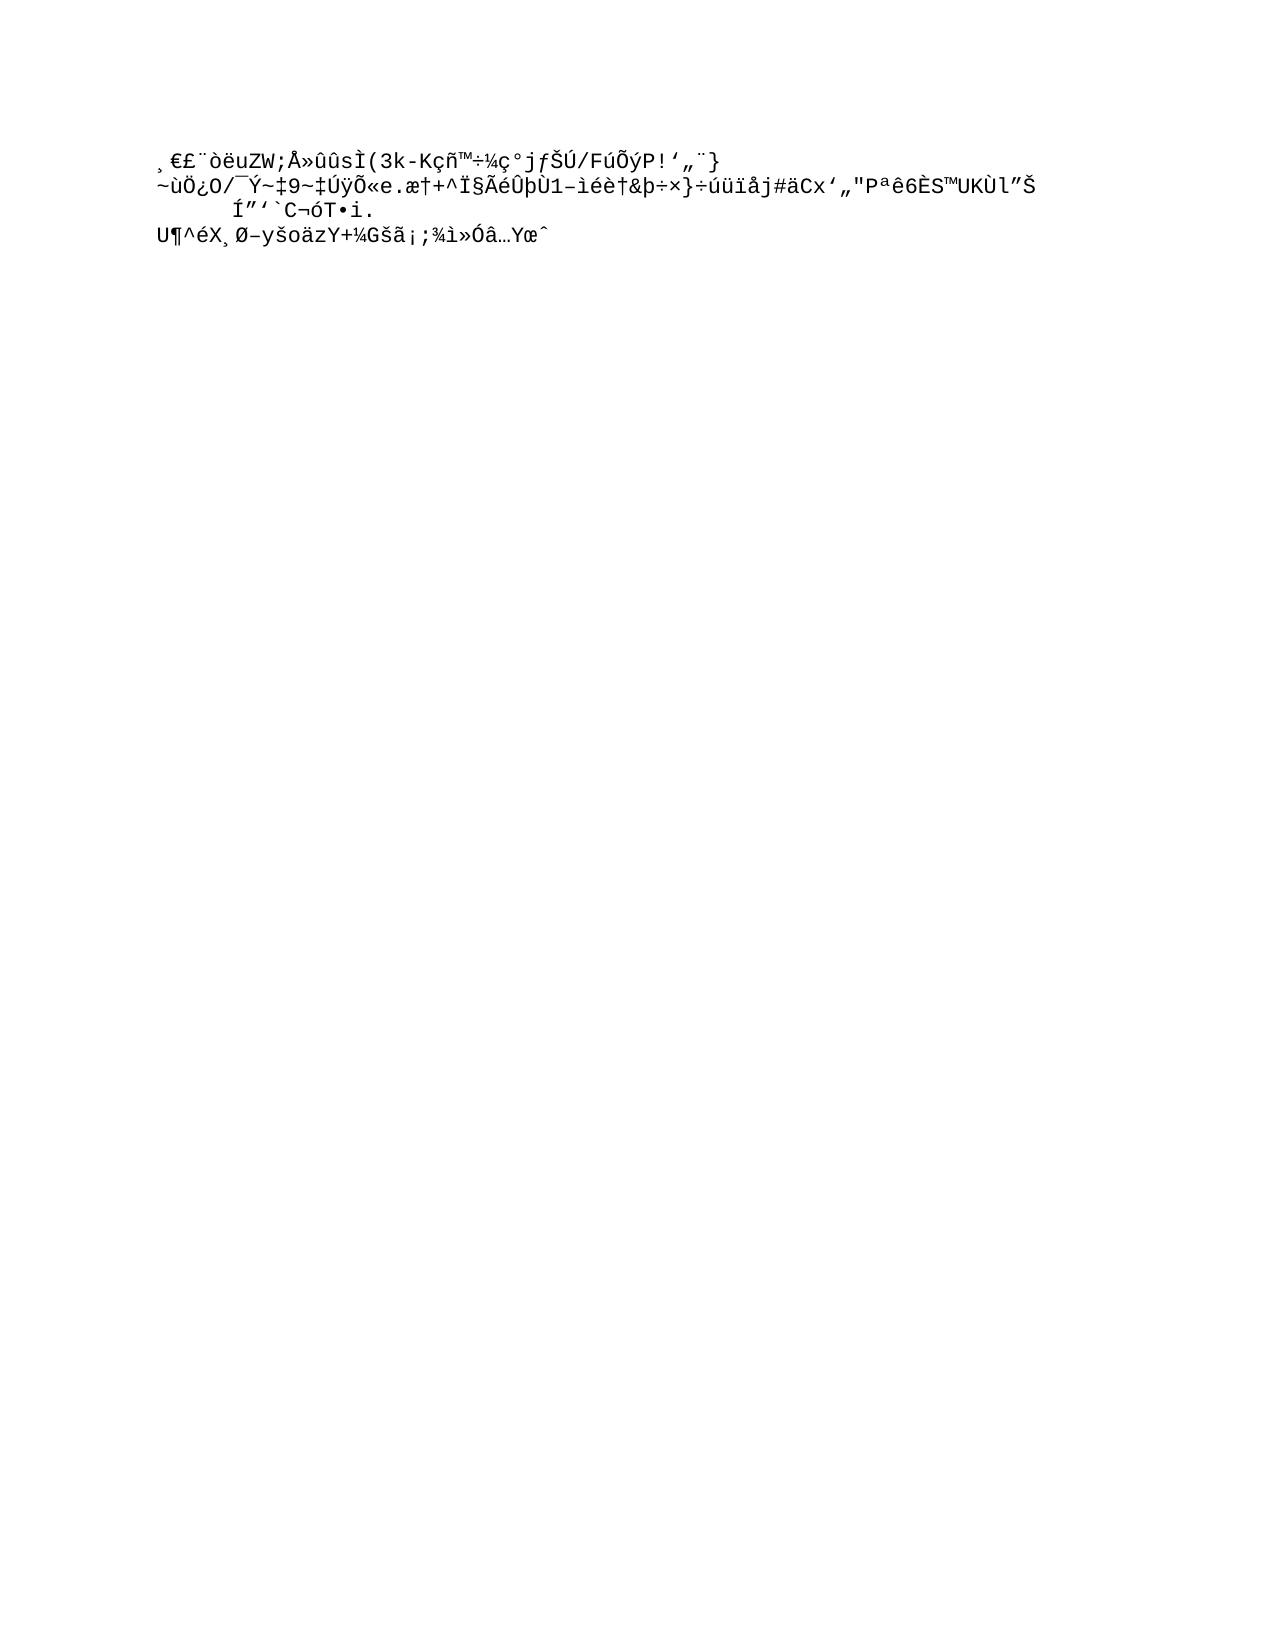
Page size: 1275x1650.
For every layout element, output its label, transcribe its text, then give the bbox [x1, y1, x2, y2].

text ¸€£¨òëuZW;Å»ûûsÌ(3k­-Kçñ™÷¼ç°jƒŠÚ/FúÕýP!‘„¨} [156, 150, 1118, 175]
text ~ùÖ¿O/¯Ý~‡9~‡ÚÿÕ«e.æ†+^Ï§ÃéÛþÙ1–ìéè­†&þ÷×}÷úüïåj#äCx‘„"Pªê6ÈS™UKÙl”Š Í”‘`C¬óT•i. U¶^éX¸Ø–yšoäzY+¼Gšã¡;¾ì»Óâ…Yœˆ [156, 175, 1118, 249]
